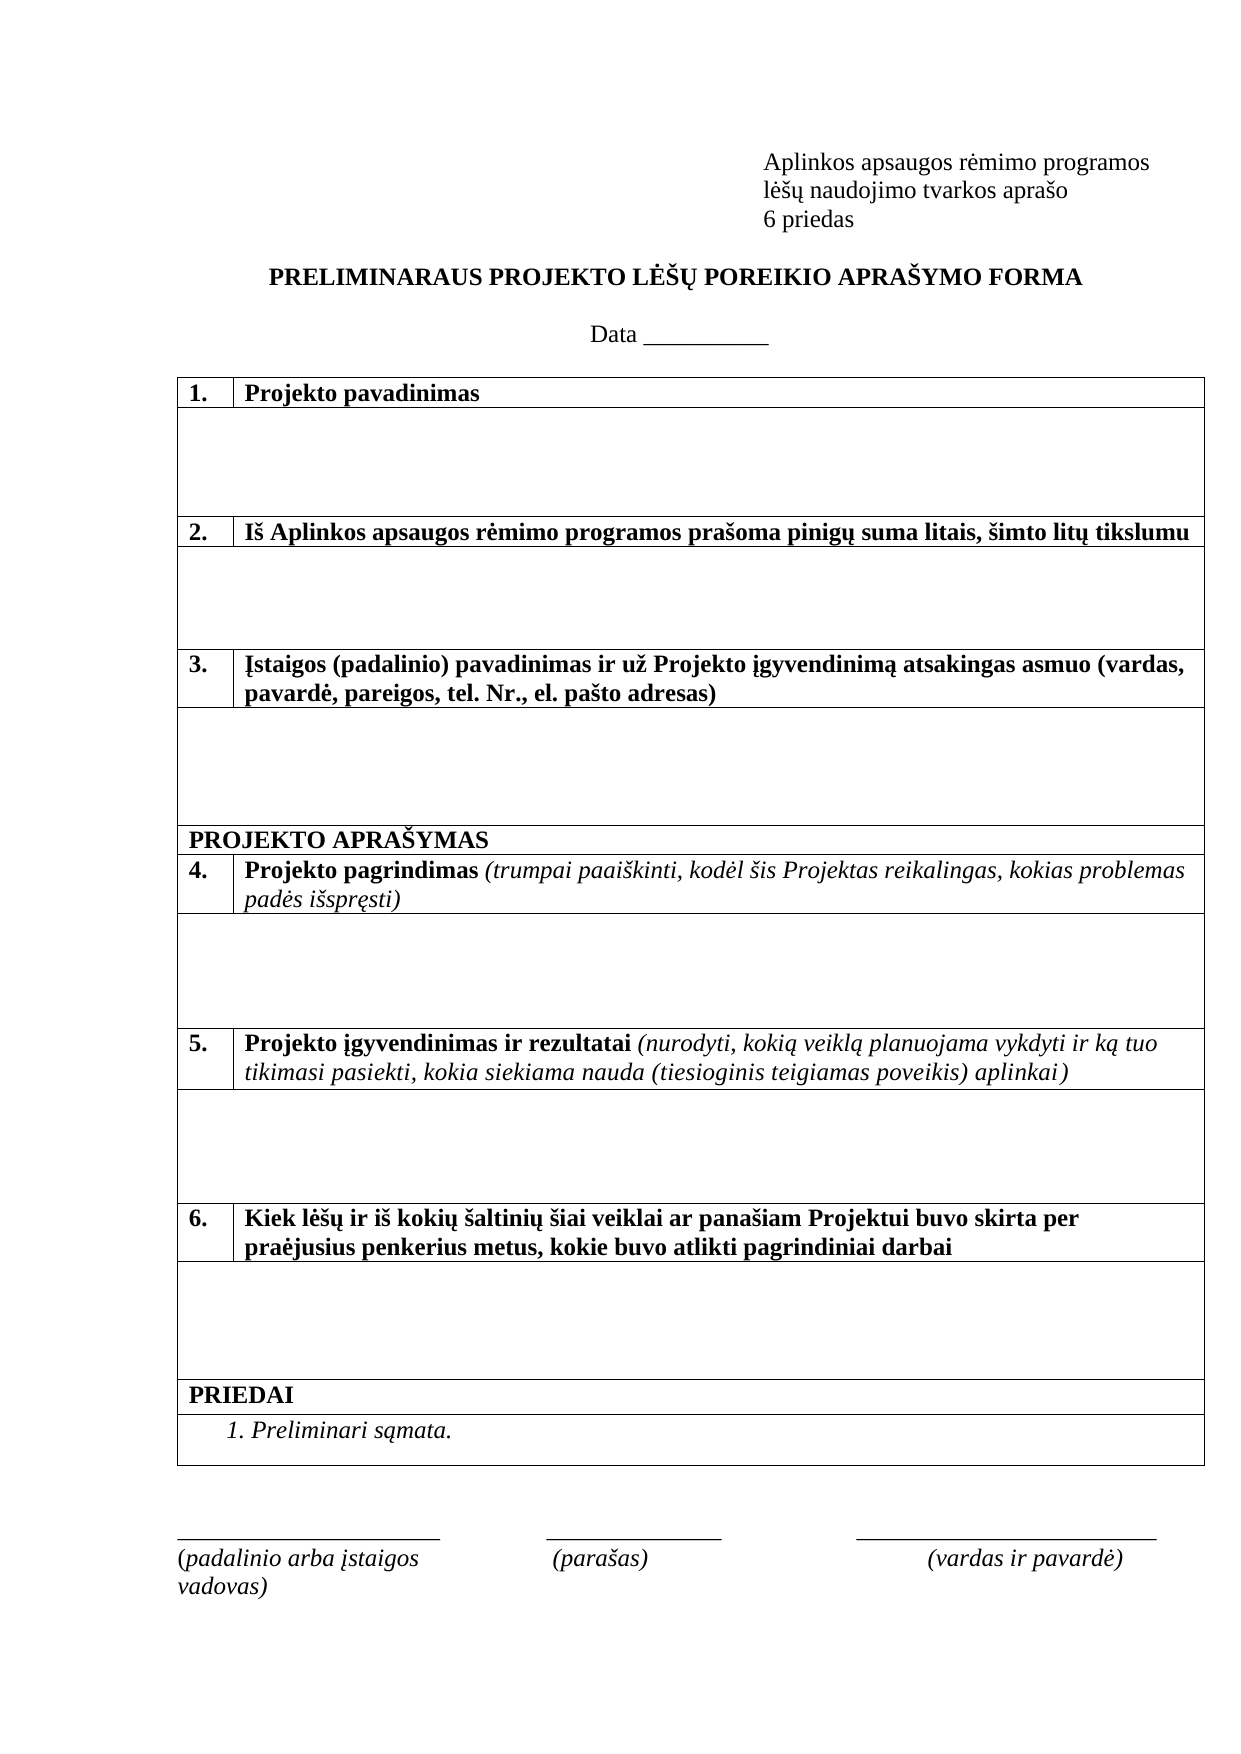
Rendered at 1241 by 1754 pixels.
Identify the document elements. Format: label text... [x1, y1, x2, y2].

table_cell 2. [178, 517, 233, 546]
text vadovas) [177, 1571, 1181, 1600]
table_cell 1. Preliminari sąmata. [178, 1415, 1204, 1465]
table_cell [178, 547, 1204, 648]
table_cell Kiek lėšų ir iš kokių šaltinių šiai veiklai ar panašiam Projektui buvo skirta per praėjusius penkerius metus, kokie buvo atlikti pagrindiniai darbai [234, 1204, 1204, 1261]
table_cell Įstaigos (padalinio) pavadinimas ir už Projekto įgyvendinimą atsakingas asmuo (vardas, pavardė, pareigos, tel. Nr., el. pašto adresas) [234, 650, 1204, 707]
table_cell 4. [178, 855, 233, 913]
table_cell 6. [178, 1204, 233, 1261]
table_cell [178, 1262, 1204, 1379]
table_cell PRIEDAI [178, 1380, 1204, 1414]
text Aplinkos apsaugos rėmimo programos [627, 147, 1181, 176]
table_cell 5. [178, 1029, 233, 1089]
table_cell 3. [178, 650, 233, 707]
table_cell Projekto pagrindimas (trumpai paaiškinti, kodėl šis Projektas reikalingas, kokias problemas padės išspręsti) [234, 855, 1204, 913]
table_header 1. [178, 378, 233, 407]
table_cell PROJEKTO APRAŠYMAS [178, 826, 1204, 854]
table_cell Projekto įgyvendinimas ir rezultatai (nurodyti, kokią veiklą planuojama vykdyti ir ką tuo tikimasi pasiekti, kokia siekiama nauda (tiesioginis teigiamas poveikis) aplinkai) [234, 1029, 1204, 1089]
text 6 priedas [688, 204, 1181, 233]
table_header Projekto pavadinimas [234, 378, 1204, 407]
table_cell [178, 708, 1204, 824]
text Data __________ [177, 319, 1181, 348]
text (padalinio arba įstaigos (parašas) (vardas ir pavardė) [177, 1543, 1181, 1571]
text _____________________ ______________ ________________________ [177, 1514, 1181, 1543]
text lėšų naudojimo tvarkos aprašo [627, 176, 1181, 204]
text PRELIMINARAUS PROJEKTO LĖŠŲ POREIKIO APRAŠYMO FORMA [177, 262, 1181, 291]
table_cell [178, 1090, 1204, 1202]
table_cell Iš Aplinkos apsaugos rėmimo programos prašoma pinigų suma litais, šimto litų tikslumu [234, 517, 1204, 546]
table_cell [178, 408, 1204, 516]
table_cell [178, 914, 1204, 1027]
